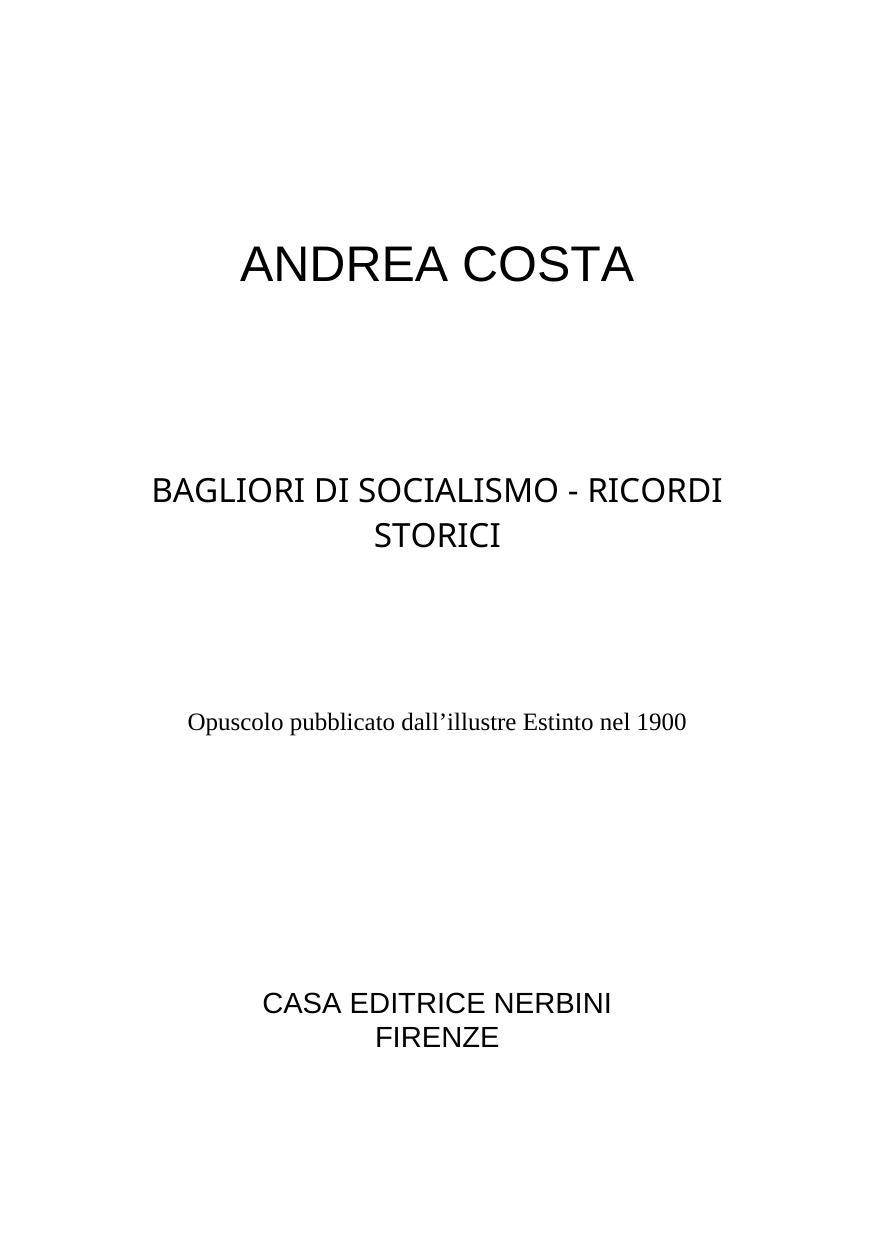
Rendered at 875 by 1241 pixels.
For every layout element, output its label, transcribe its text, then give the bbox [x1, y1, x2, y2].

text FIRENZE [106, 1019, 768, 1053]
text CASA EDITRICE NERBINI [106, 986, 768, 1019]
text Opuscolo pubblicato dall’illustre Estinto nel 1900 [106, 707, 768, 736]
text ANDREA COSTA [106, 234, 768, 291]
text BAGLIORI DI SOCIALISMO - RICORDI STORICI [106, 466, 768, 557]
